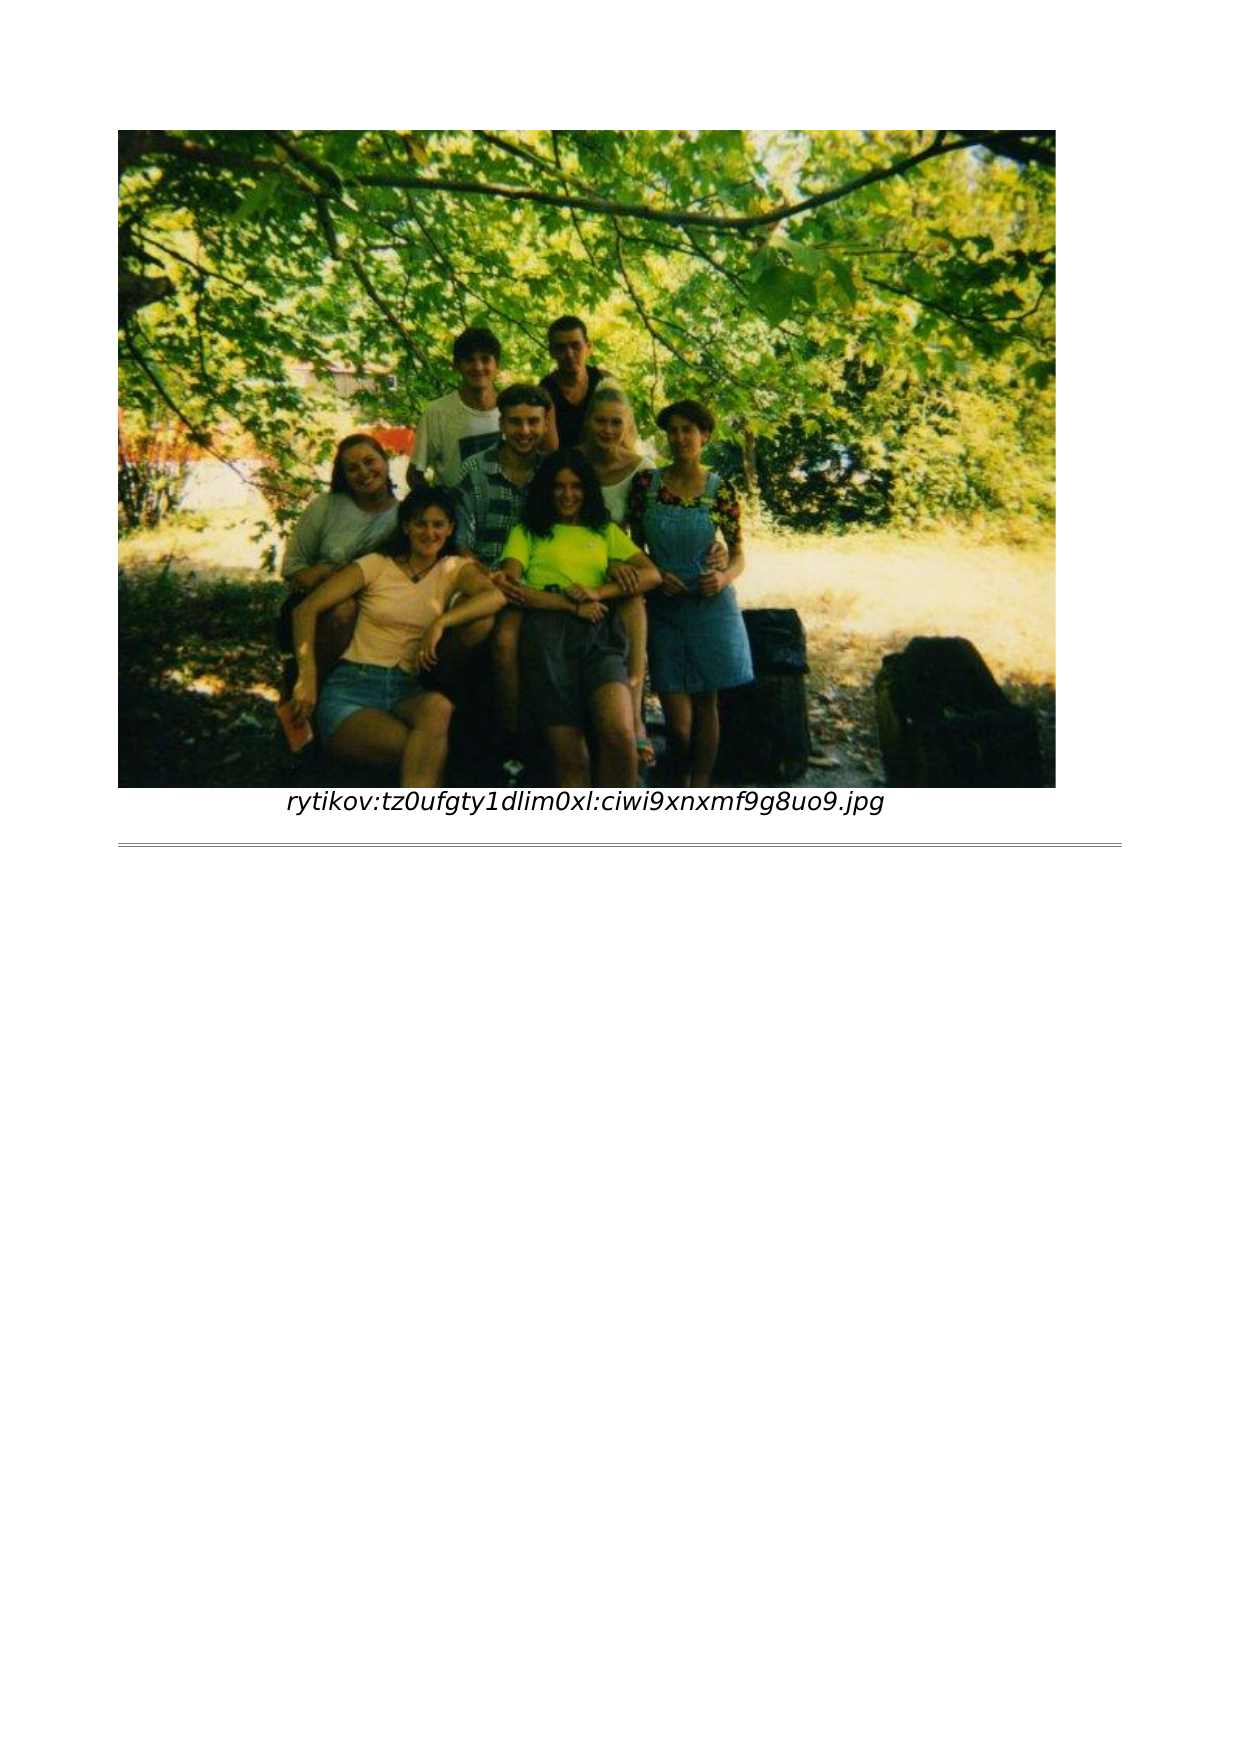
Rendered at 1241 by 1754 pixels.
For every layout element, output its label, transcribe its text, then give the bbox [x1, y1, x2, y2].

text rytikov:tz0ufgty1dlim0xl:ciwi9xnxmf9g8uo9.jpg [118, 788, 1056, 816]
picture [118, 130, 1056, 788]
